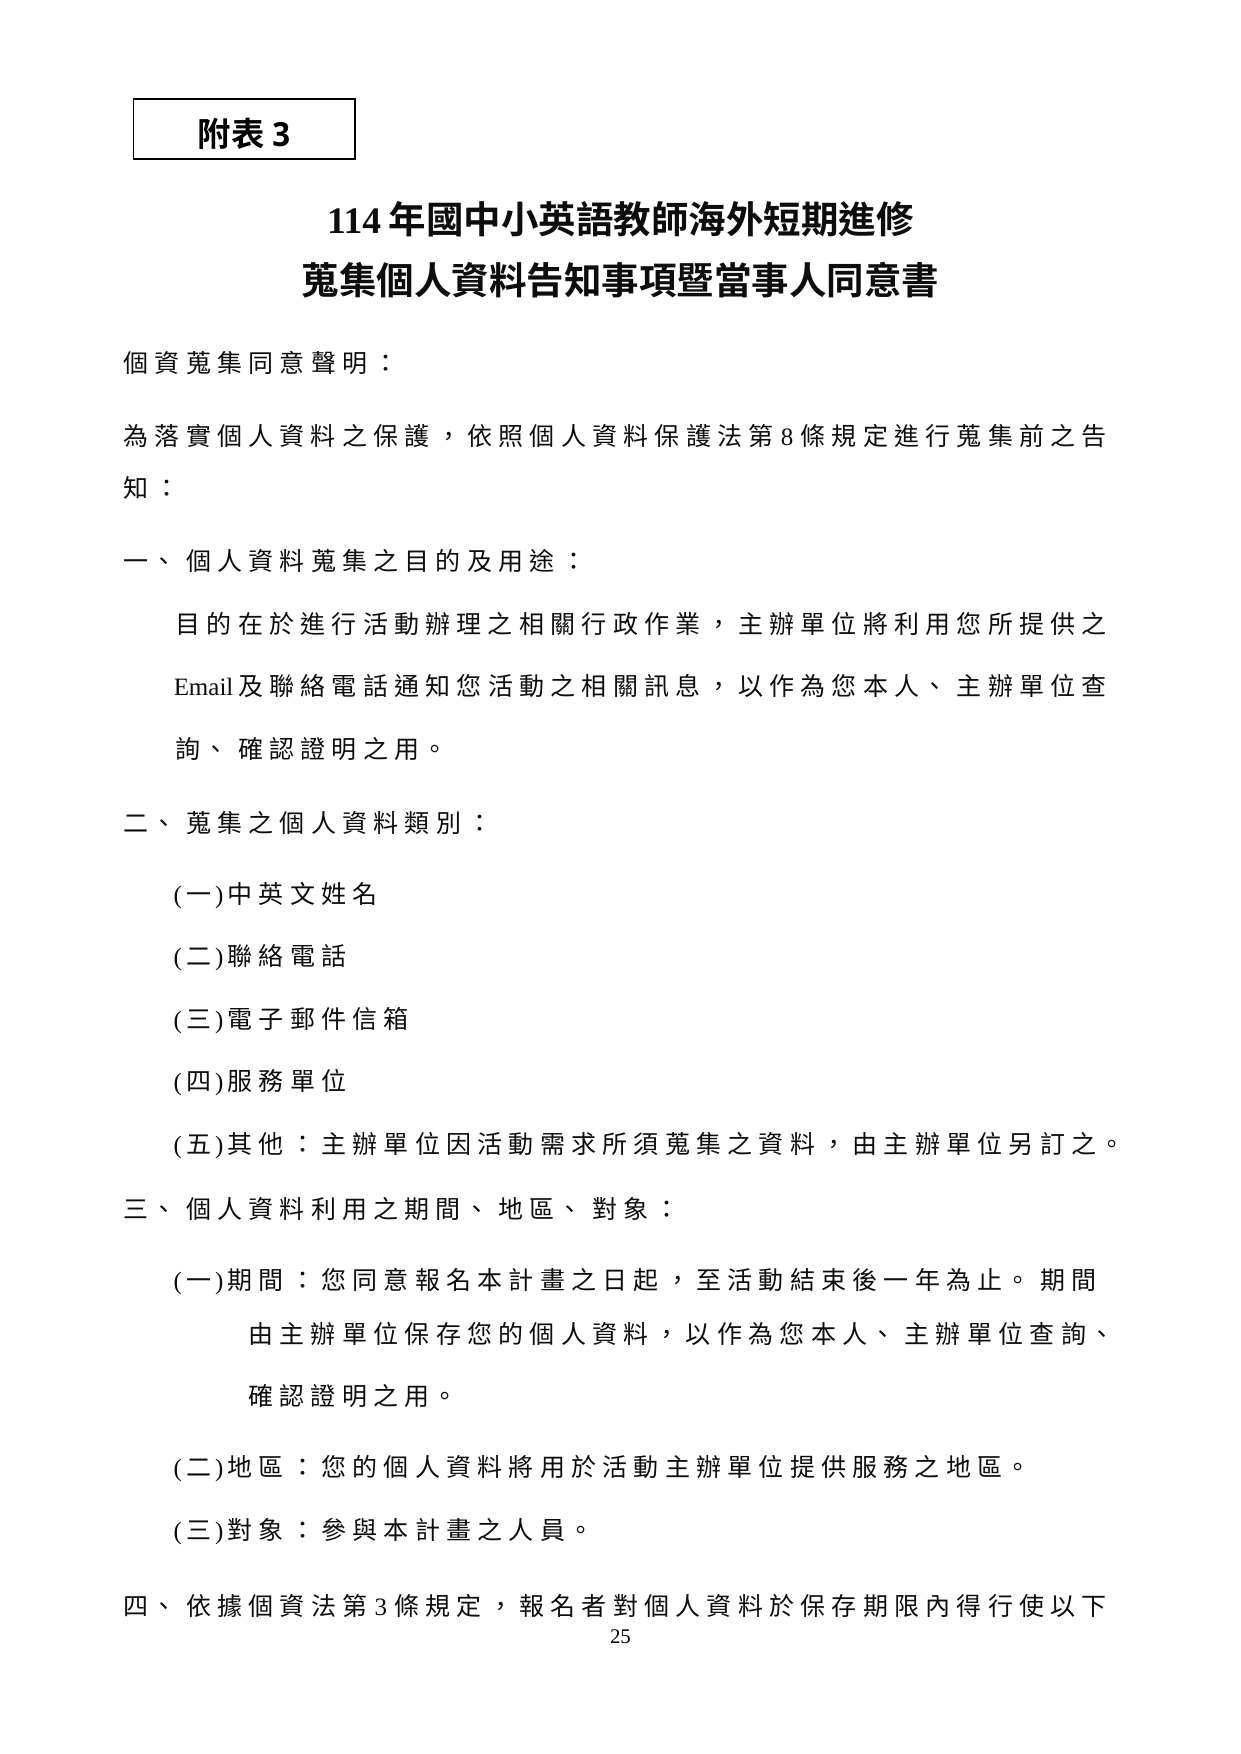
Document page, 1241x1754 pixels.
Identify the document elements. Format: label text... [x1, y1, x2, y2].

text 蒐集個人資料告知事項暨當事人同意書 [120, 244, 1120, 307]
text 為落實個人資料之保護，依照個人資料保護法第8條規定進行蒐集前之告知： [120, 382, 1120, 507]
text (四)服務單位 [170, 1029, 1120, 1092]
text (二)聯絡電話 [170, 904, 1120, 967]
text 附表3 [149, 107, 339, 151]
text 二、蒐集之個人資料類別： [120, 779, 1120, 842]
text 個資蒐集同意聲明： [120, 319, 1120, 382]
text (一)中英文姓名 [170, 842, 1120, 904]
text (二)地區：您的個人資料將用於活動主辦單位提供服務之地區。 [170, 1416, 1120, 1478]
text 目的在於進行活動辦理之相關行政作業，主辦單位將利用您所提供之Email及聯絡電話通知您活動之相關訊息，以作為您本人、主辦單位查詢、確認證明之用。 [169, 581, 1120, 768]
text 三、個人資料利用之期間、地區、對象： [120, 1166, 1120, 1228]
text (三)對象：參與本計畫之人員。 [170, 1478, 1120, 1541]
text 四、依據個資法第3條規定，報名者對個人資料於保存期限內得行使以下 [120, 1552, 1120, 1614]
text 一、個人資料蒐集之目的及用途： [120, 518, 1120, 581]
text (一)期間：您同意報名本計畫之日起，至活動結束後一年為止。期間由主辦單位保存您的個人資料，以作為您本人、主辦單位查詢、確認證明之用。 [170, 1228, 1120, 1416]
text (五)其他：主辦單位因活動需求所須蒐集之資料，由主辦單位另訂之。 [170, 1092, 1120, 1154]
text (三)電子郵件信箱 [170, 967, 1120, 1029]
text 114年國中小英語教師海外短期進修 [120, 190, 1120, 244]
